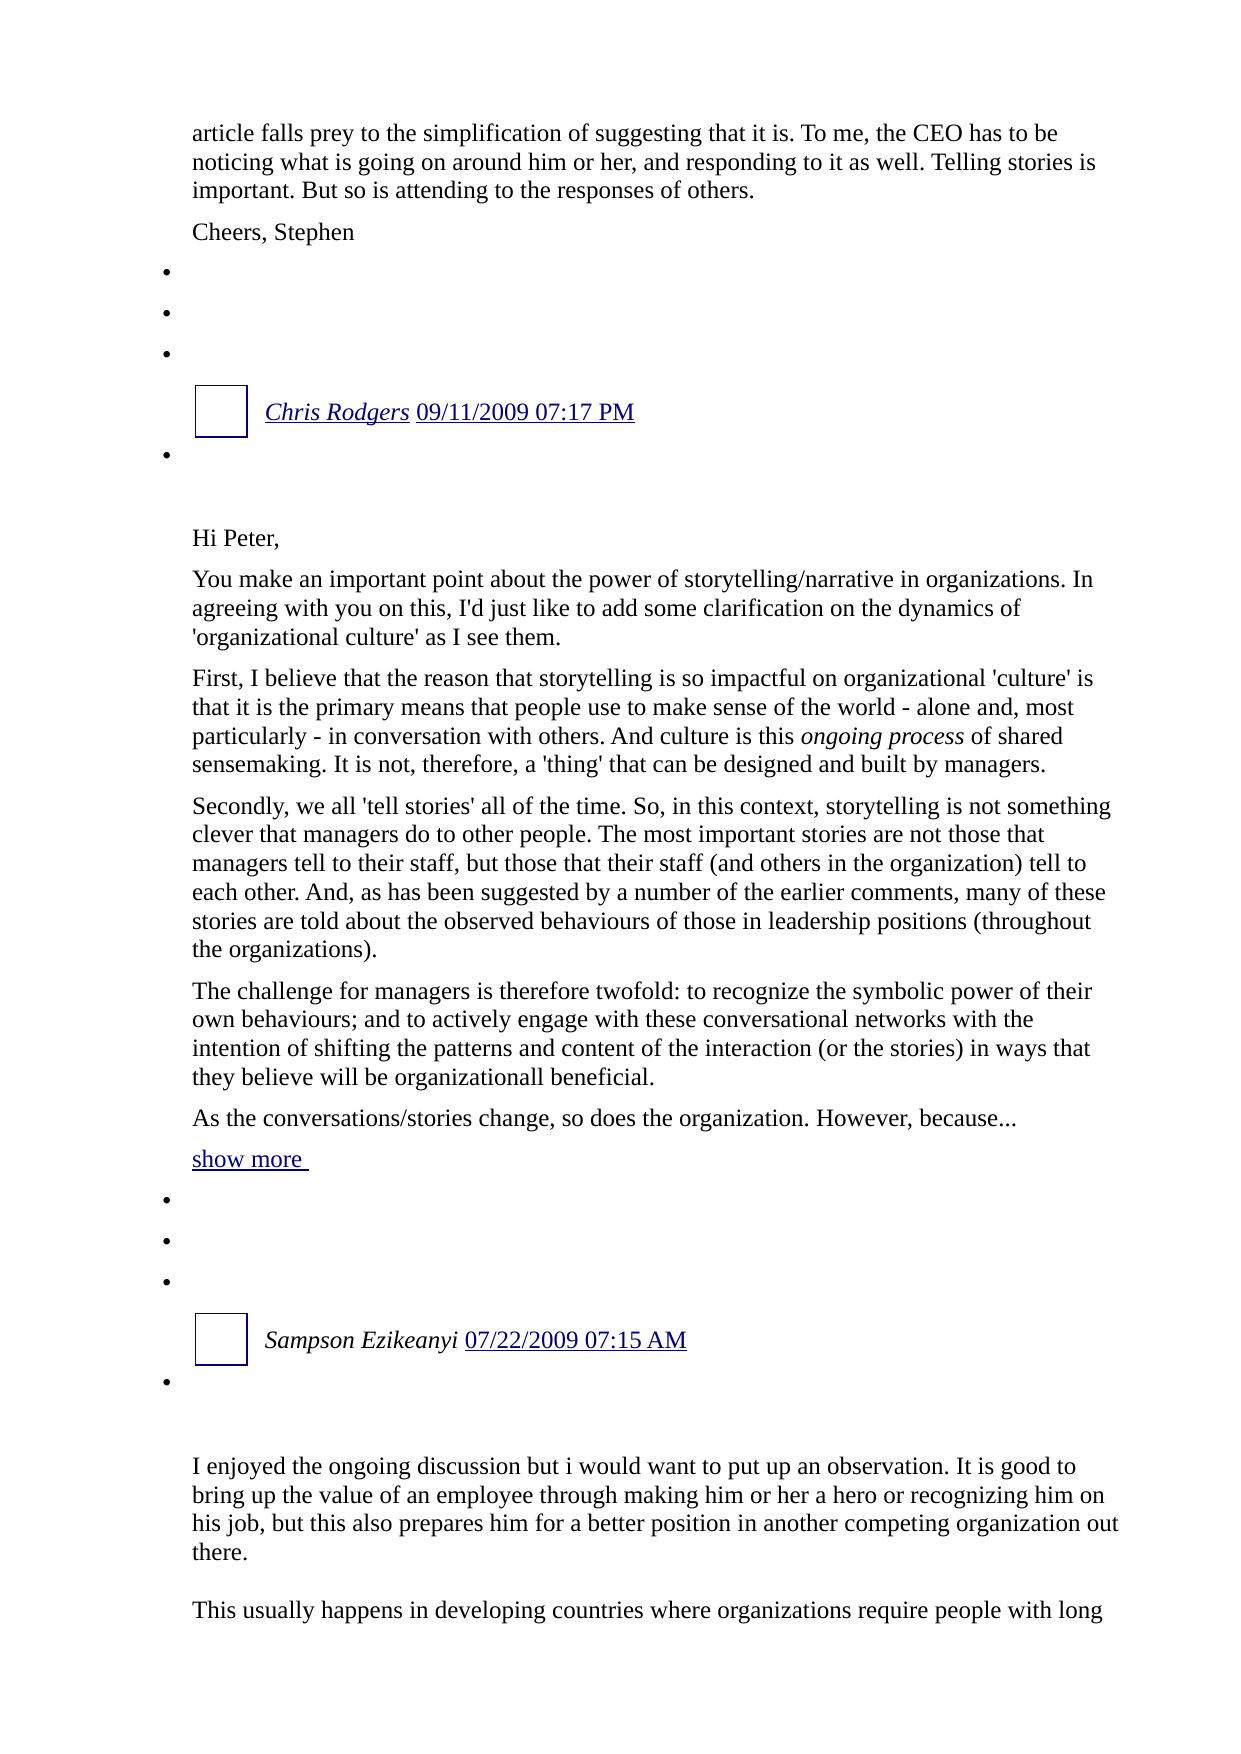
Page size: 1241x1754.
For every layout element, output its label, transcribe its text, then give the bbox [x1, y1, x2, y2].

list First, I believe that the reason that storytelling is so impactful on organizational 'culture' is that it is the primary means that people use to make sense of the world - alone and, most particularly - in conversation with others. And culture is this ongoing process of shared sensemaking. It is not, therefore, a 'thing' that can be designed and built by managers. [162, 663, 1122, 778]
table_header [192, 1310, 262, 1368]
table_header [192, 382, 262, 441]
list As the conversations/stories change, so does the organization. However, because... [162, 1103, 1122, 1132]
list You make an important point about the power of storytelling/narrative in organizations. In agreeing with you on this, I'd just like to add some clarification on the dynamics of 'organizational culture' as I see them. [162, 564, 1122, 651]
list I enjoyed the ongoing discussion but i would want to put up an observation. It is good to bring up the value of an employee through making him or her a hero or recognizing him on his job, but this also prepares him for a better position in another competing organization out there. This usually happens in developing countries where organizations require people with long [162, 1451, 1122, 1623]
list Secondly, we all 'tell stories' all of the time. So, in this context, storytelling is not something clever that managers do to other people. The most important stories are not those that managers tell to their staff, but those that their staff (and others in the organization) tell to each other. And, as has been suggested by a number of the earlier comments, many of these stories are told about the observed behaviours of those in leadership positions (throughout the organizations). [162, 791, 1122, 963]
list Cheers, Stephen [162, 217, 1122, 246]
table_header Chris Rodgers 09/11/2009 07:17 PM [262, 382, 652, 441]
table_header Sampson Ezikeanyi 07/22/2009 07:15 AM [262, 1310, 705, 1368]
list Hi Peter, [162, 523, 1122, 552]
list article falls prey to the simplification of suggesting that it is. To me, the CEO has to be noticing what is going on around him or her, and responding to it as well. Telling stories is important. But so is attending to the responses of others. [162, 118, 1122, 204]
list show more [162, 1144, 1122, 1173]
list The challenge for managers is therefore twofold: to recognize the symbolic power of their own behaviours; and to actively engage with these conversational networks with the intention of shifting the patterns and content of the interaction (or the stories) in ways that they believe will be organizationall beneficial. [162, 976, 1122, 1091]
